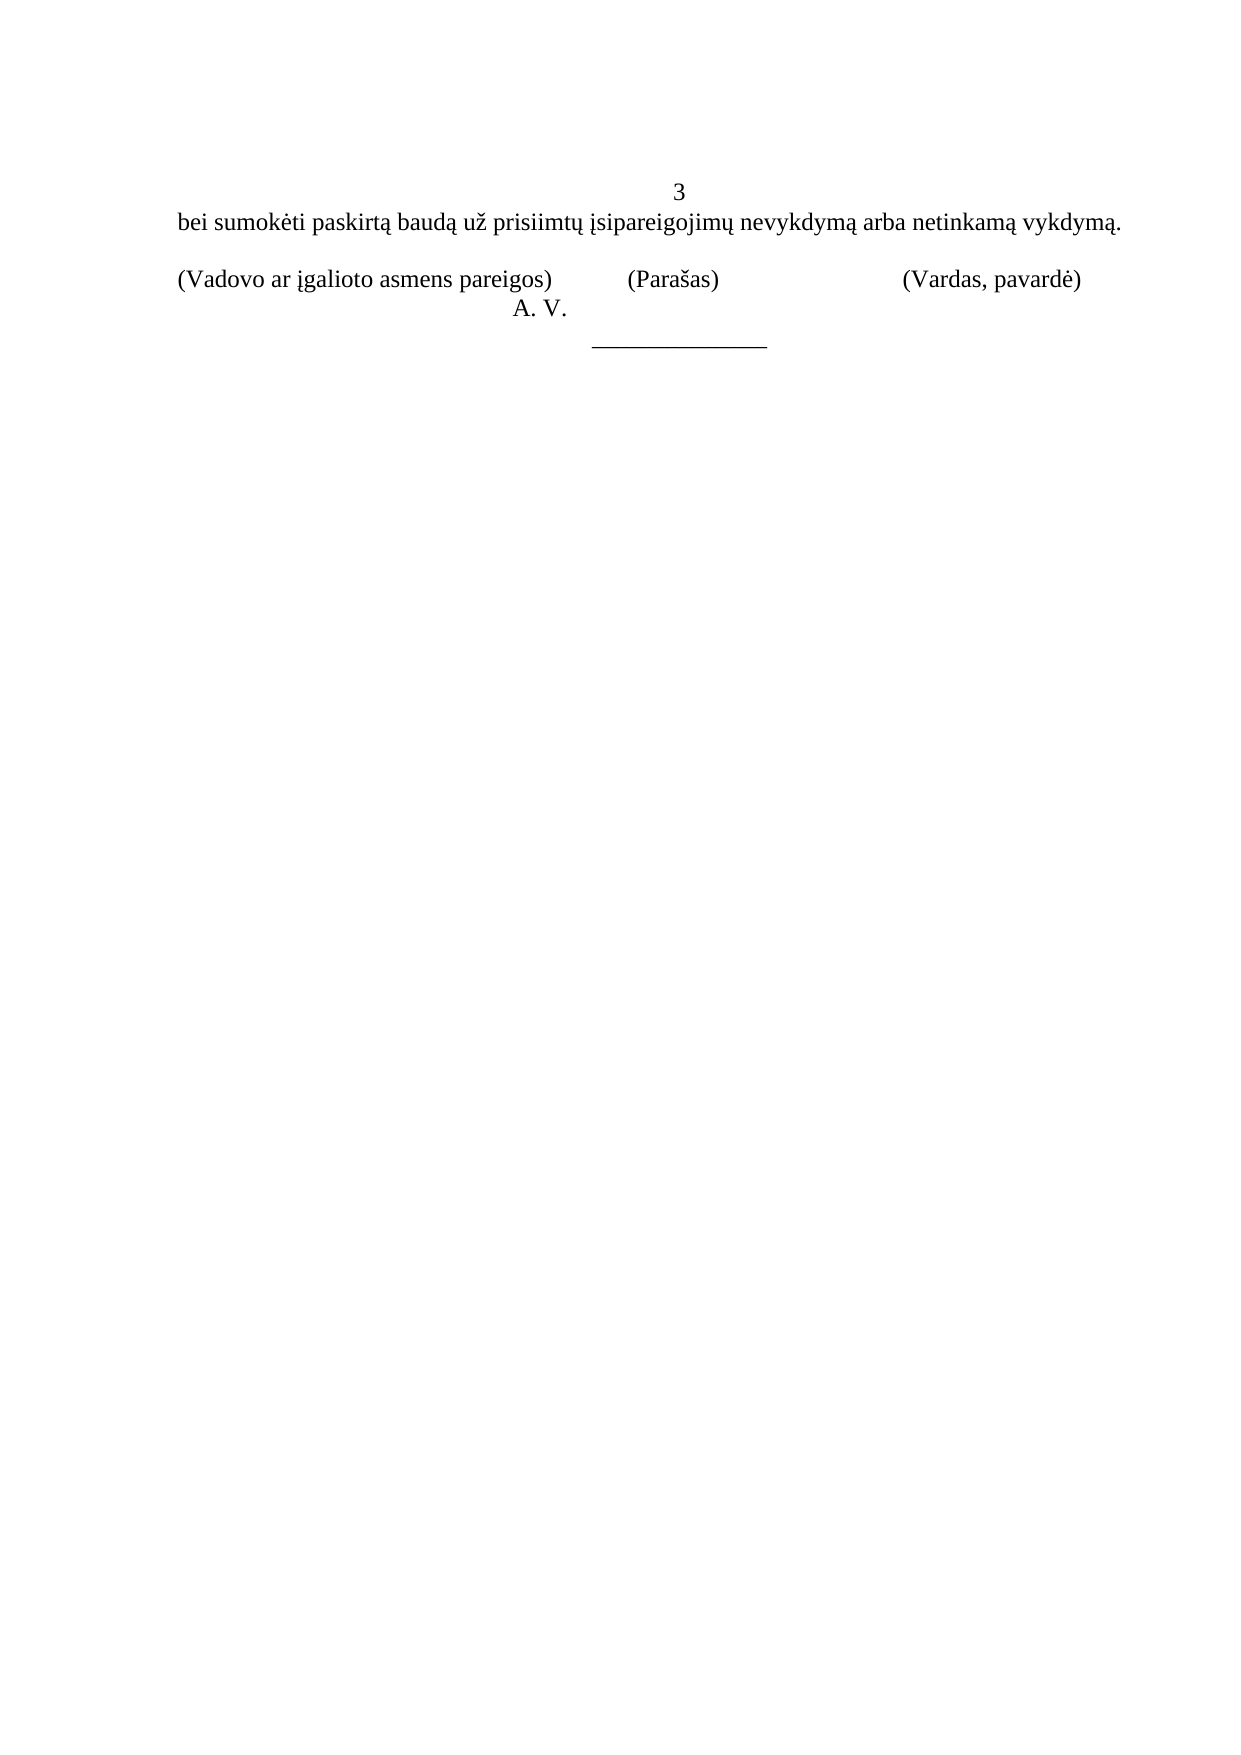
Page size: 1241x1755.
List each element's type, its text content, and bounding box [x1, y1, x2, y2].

text ______________ [177, 322, 1181, 350]
text (Vadovo ar įgalioto asmens pareigos) (Parašas) (Vardas, pavardė) [177, 264, 1181, 293]
text A. V. [177, 293, 1181, 322]
text bei sumokėti paskirtą baudą už prisiimtų įsipareigojimų nevykdymą arba netinkamą vykdymą. [177, 207, 1181, 235]
